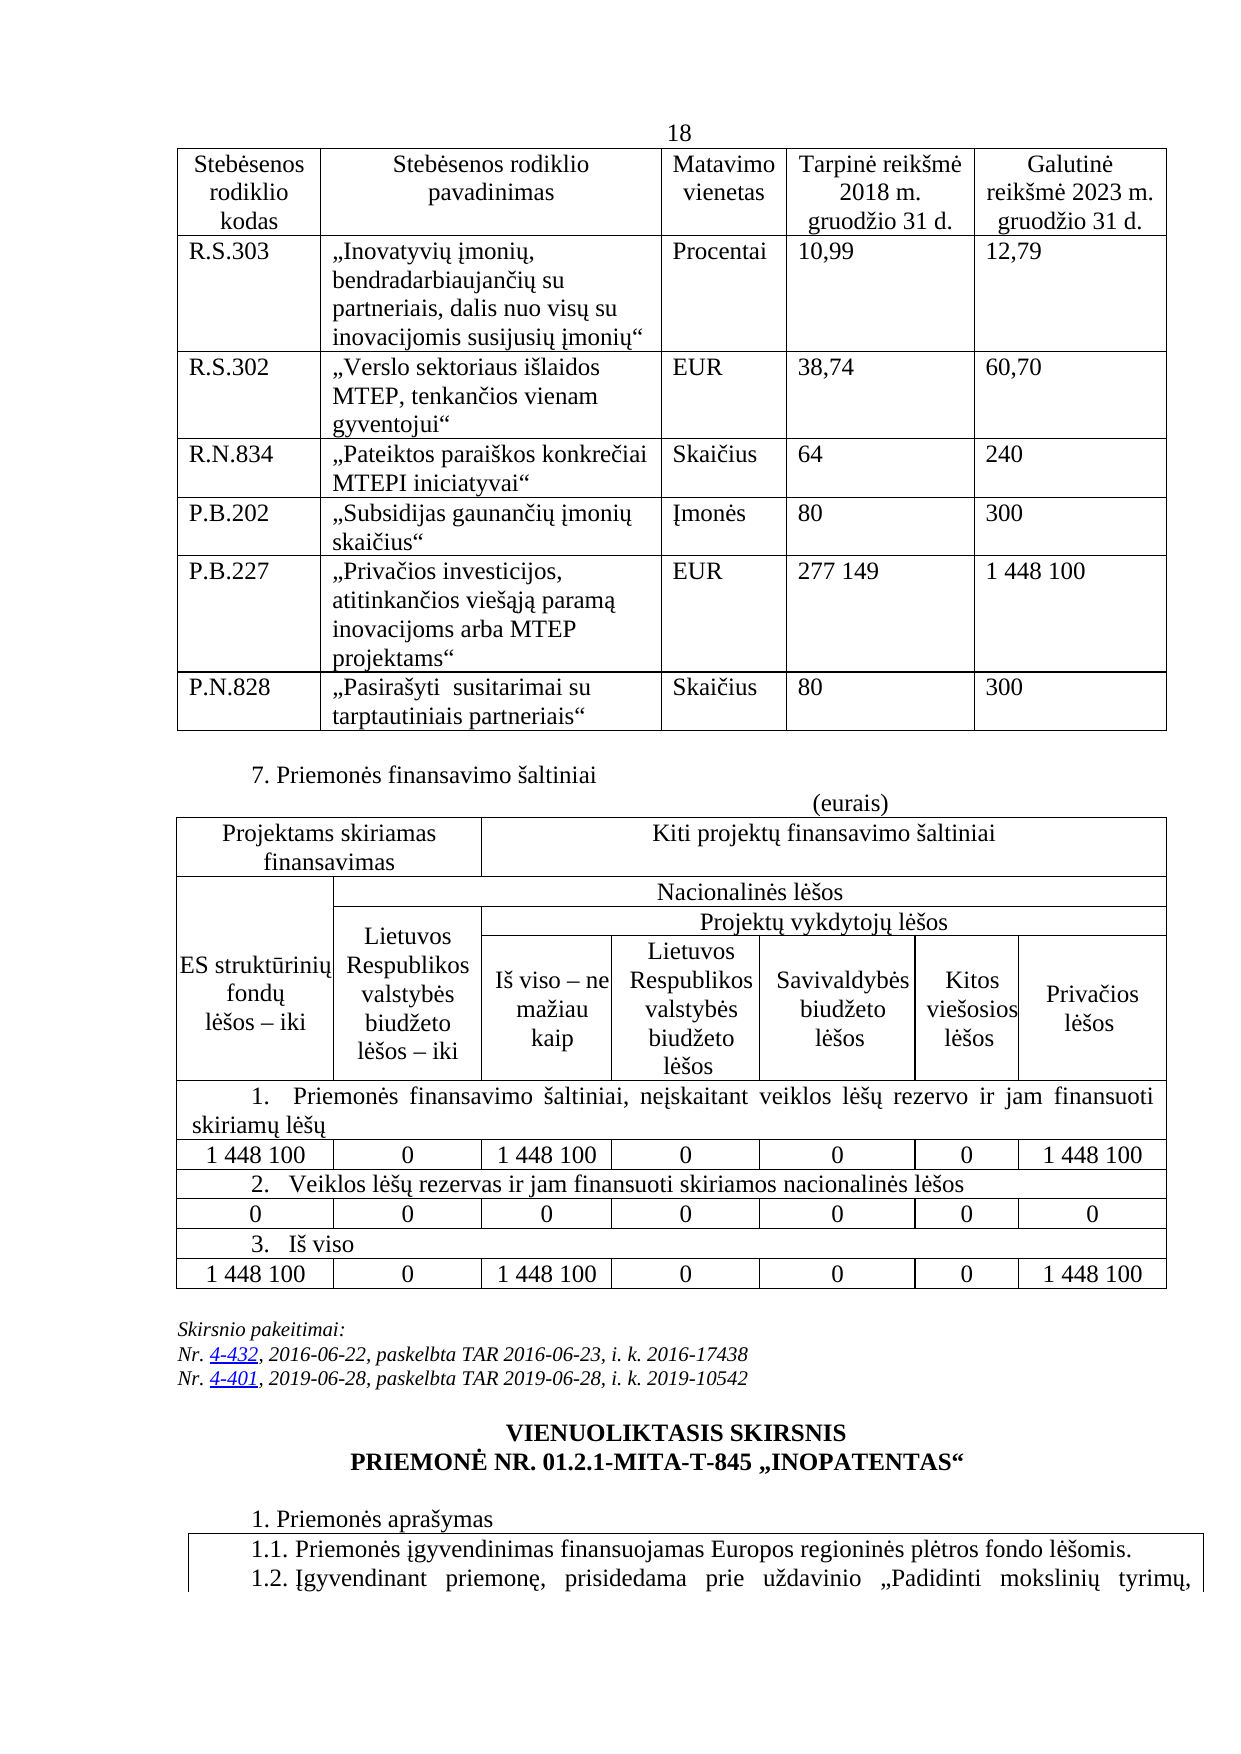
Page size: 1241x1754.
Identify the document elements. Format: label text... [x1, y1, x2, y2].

table_cell 1 448 100 [1019, 1140, 1166, 1168]
table_cell 0 [760, 1140, 914, 1168]
table_cell Iš viso – ne mažiau kaip [482, 936, 611, 1080]
text (eurais) [812, 788, 1181, 817]
table_cell 0 [612, 1140, 759, 1168]
table_cell 3. Iš viso [177, 1229, 1166, 1258]
table_cell 38,74 [787, 352, 974, 438]
table_cell R.S.303 [178, 236, 320, 351]
table_cell „Pateiktos paraiškos konkrečiai MTEPI iniciatyvai“ [321, 439, 661, 497]
table_header Matavimo vienetas [662, 149, 786, 235]
table_cell 1 448 100 [482, 1140, 611, 1168]
text 7. Priemonės finansavimo šaltiniai [177, 760, 1181, 788]
table_cell 80 [787, 673, 974, 730]
table_cell 0 [916, 1140, 1018, 1168]
table_cell 0 [916, 1199, 1018, 1228]
table_cell Įmonės [662, 498, 786, 555]
table_cell 0 [760, 1199, 914, 1228]
table_cell P.B.202 [178, 498, 320, 555]
table_cell 1 448 100 [975, 556, 1166, 671]
table_cell 1. Priemonės finansavimo šaltiniai, neįskaitant veiklos lėšų rezervo ir jam finansuoti skiriamų lėšų [177, 1081, 1166, 1139]
table_cell 277 149 [787, 556, 974, 671]
table_cell 0 [612, 1259, 759, 1288]
table_cell 64 [787, 439, 974, 497]
text 1. Priemonės aprašymas [244, 1504, 1181, 1533]
table_header Galutinė reikšmė 2023 m. gruodžio 31 d. [975, 149, 1166, 235]
table_cell Nacionalinės lėšos [334, 877, 1166, 906]
table_cell Skaičius [662, 439, 786, 497]
table_cell Privačios lėšos [1019, 936, 1166, 1080]
table_cell 0 [916, 1259, 1018, 1288]
table_cell R.S.302 [178, 352, 320, 438]
table_cell „Inovatyvių įmonių, bendradarbiaujančių su partneriais, dalis nuo visų su inovacijomis susijusių įmonių“ [321, 236, 661, 351]
table_header Stebėsenos rodiklio pavadinimas [321, 149, 661, 235]
table_header Kiti projektų finansavimo šaltiniai [482, 818, 1166, 876]
table_cell 0 [334, 1259, 481, 1288]
table_header Stebėsenos rodiklio kodas [178, 149, 320, 235]
table_cell 0 [1019, 1199, 1166, 1228]
table_cell „Verslo sektoriaus išlaidos MTEP, tenkančios vienam gyventojui“ [321, 352, 661, 438]
text Skirsnio pakeitimai: [177, 1317, 1181, 1341]
table_cell EUR [662, 556, 786, 671]
table_header Projektams skiriamas finansavimas [177, 818, 481, 876]
table_cell 0 [334, 1140, 481, 1168]
text PRIEMONĖ NR. 01.2.1-MITA-T-845 „INOPATENTAS“ [177, 1447, 1137, 1476]
table_cell 1.2. Įgyvendinant priemonę, prisidedama prie uždavinio „Padidinti mokslinių tyrimų, [189, 1563, 1203, 1592]
table_cell 12,79 [975, 236, 1166, 351]
table_cell 1 448 100 [177, 1259, 333, 1288]
table_cell „Pasirašyti susitarimai su tarptautiniais partneriais“ [321, 673, 661, 730]
table_cell P.N.828 [178, 673, 320, 730]
table_cell „Privačios investicijos, atitinkančios viešąją paramą inovacijoms arba MTEP projektams“ [321, 556, 661, 671]
table_cell ES struktūrinių fondų lėšos – iki [177, 877, 333, 1080]
text Nr. 4-432, 2016-06-22, paskelbta TAR 2016-06-23, i. k. 2016-17438 [177, 1341, 1181, 1366]
table_cell 0 [612, 1199, 759, 1228]
text Nr. 4-401, 2019-06-28, paskelbta TAR 2019-06-28, i. k. 2019-10542 [177, 1366, 1181, 1389]
table_cell 60,70 [975, 352, 1166, 438]
table_cell 1 448 100 [482, 1259, 611, 1288]
table_cell Skaičius [662, 673, 786, 730]
table_cell 0 [334, 1199, 481, 1228]
table_cell 240 [975, 439, 1166, 497]
table_cell 300 [975, 498, 1166, 555]
table_cell Lietuvos Respublikos valstybės biudžeto lėšos – iki [334, 907, 481, 1080]
table_cell „Subsidijas gaunančių įmonių skaičius“ [321, 498, 661, 555]
table_cell R.N.834 [178, 439, 320, 497]
table_header Tarpinė reikšmė 2018 m. gruodžio 31 d. [787, 149, 974, 235]
table_cell P.B.227 [178, 556, 320, 671]
table_cell 80 [787, 498, 974, 555]
table_cell 10,99 [787, 236, 974, 351]
table_cell 1 448 100 [1019, 1259, 1166, 1288]
table_cell 0 [482, 1199, 611, 1228]
table_cell Savivaldybės biudžeto lėšos [760, 936, 914, 1080]
table_cell 2. Veiklos lėšų rezervas ir jam finansuoti skiriamos nacionalinės lėšos [177, 1170, 1166, 1198]
table_cell 0 [177, 1199, 333, 1228]
table_cell Kitos viešosios lėšos [916, 936, 1018, 1080]
text VIENUOLIKTASIS SKIRSNIS [177, 1418, 1181, 1447]
table_header 1.1. Priemonės įgyvendinimas finansuojamas Europos regioninės plėtros fondo lėšomis. [189, 1534, 1203, 1563]
table_cell EUR [662, 352, 786, 438]
table_cell Procentai [662, 236, 786, 351]
table_cell 300 [975, 673, 1166, 730]
table_cell Lietuvos Respublikos valstybės biudžeto lėšos [612, 936, 759, 1080]
table_cell Projektų vykdytojų lėšos [482, 907, 1166, 935]
table_cell 0 [760, 1259, 914, 1288]
table_cell 1 448 100 [177, 1140, 333, 1168]
